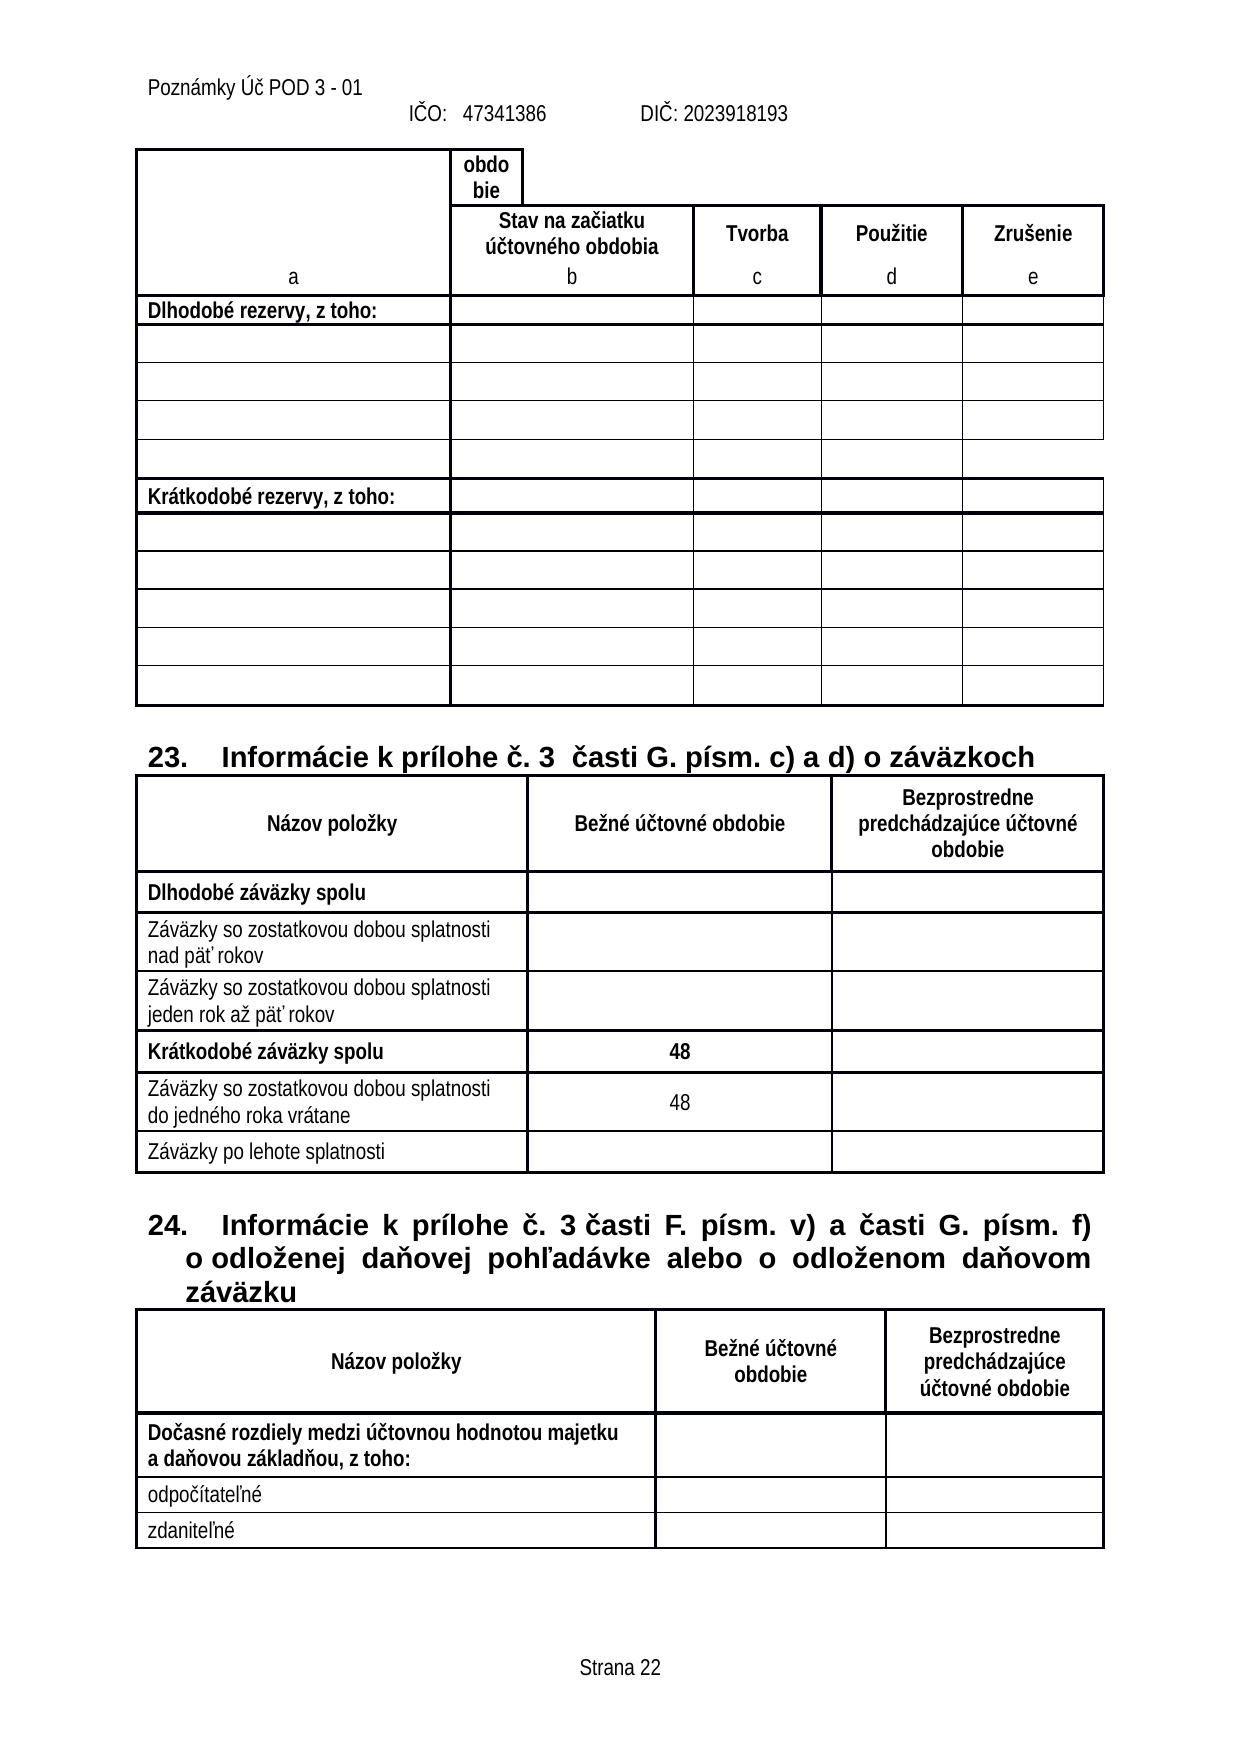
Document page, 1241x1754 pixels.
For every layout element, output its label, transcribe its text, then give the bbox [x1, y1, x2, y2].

table_cell Stav na začiatku účtovného obdobia [452, 207, 692, 259]
table_cell [452, 628, 693, 665]
table_cell [822, 440, 962, 477]
table_cell [963, 440, 1104, 477]
table_cell [822, 515, 962, 550]
table_cell [963, 401, 1103, 439]
table_header Názov položky [138, 777, 526, 870]
table_cell odpočítateľné [138, 1478, 654, 1512]
table_cell [138, 440, 449, 477]
table_cell [529, 972, 831, 1029]
table_cell [452, 515, 693, 550]
table_cell Záväzky so zostatkovou dobou splatnosti do jedného roka vrátane [138, 1074, 526, 1129]
table_cell [694, 666, 821, 704]
table_cell [887, 1513, 1102, 1547]
table_cell [452, 326, 693, 362]
table_cell [822, 401, 962, 439]
table_cell [657, 1513, 885, 1547]
table_cell [694, 363, 821, 400]
table_cell [694, 628, 821, 665]
table_cell zdaniteľné [138, 1513, 654, 1547]
table_cell [887, 1478, 1102, 1512]
table_cell [694, 590, 821, 627]
table_cell Záväzky so zostatkovou dobou splatnosti jeden rok až päť rokov [138, 972, 526, 1029]
table_cell [529, 873, 831, 911]
table_cell Dlhodobé záväzky spolu [138, 873, 526, 911]
table_cell Tvorba [695, 207, 819, 259]
table_header Bežné účtovné obdobie [657, 1311, 884, 1411]
table_header obdobie [452, 151, 521, 203]
table_cell 48 [529, 1032, 831, 1071]
table_cell b [452, 259, 692, 294]
table_header [138, 151, 449, 259]
table_cell [138, 326, 449, 362]
table_cell [452, 666, 693, 704]
table_cell [452, 440, 693, 477]
table_cell [963, 666, 1103, 704]
table_cell [694, 326, 821, 362]
table_cell [452, 401, 693, 439]
table_cell 48 [529, 1074, 831, 1129]
table_cell d [823, 259, 961, 294]
table_cell [138, 666, 449, 704]
table_cell Zrušenie [964, 207, 1102, 259]
table_cell [963, 480, 1103, 511]
table_cell [833, 873, 1102, 911]
table_cell [833, 1032, 1102, 1071]
table_cell [822, 326, 962, 362]
table_cell [833, 1074, 1102, 1129]
table_header Bezprostredne predchádzajúce účtovné obdobie [833, 777, 1102, 870]
table_cell [138, 401, 449, 439]
table_cell [822, 590, 962, 627]
table_cell [963, 326, 1103, 362]
table_cell [963, 297, 1103, 323]
table_header Názov položky [138, 1311, 654, 1411]
table_cell [822, 363, 962, 400]
table_cell [833, 1132, 1102, 1171]
table_cell Záväzky po lehote splatnosti [138, 1132, 526, 1171]
table_cell [694, 515, 821, 550]
title Informácie k prílohe č. 3 časti G. písm. c) a d) o záväzkoch [148, 740, 1092, 774]
table_cell Dlhodobé rezervy, z toho: [138, 297, 449, 323]
table_cell [452, 297, 693, 323]
table_cell [963, 515, 1103, 550]
table_cell [138, 515, 449, 550]
table_cell Krátkodobé rezervy, z toho: [138, 480, 449, 511]
table_cell [657, 1478, 885, 1512]
table_cell [452, 480, 693, 511]
table_cell [822, 628, 962, 665]
table_cell [963, 363, 1103, 400]
table_cell [657, 1415, 885, 1476]
table_cell [833, 914, 1102, 970]
table_cell [452, 363, 693, 400]
table_cell [822, 480, 962, 511]
table_cell [822, 666, 962, 704]
table_cell [822, 552, 962, 588]
table_cell [138, 628, 449, 665]
table_cell [694, 401, 821, 439]
table_cell [138, 552, 449, 588]
table_cell e [964, 259, 1102, 294]
table_cell [887, 1415, 1102, 1476]
table_cell Použitie [823, 207, 961, 259]
table_cell [694, 480, 821, 511]
table_cell [963, 590, 1103, 627]
table_cell [963, 628, 1103, 665]
table_cell Dočasné rozdiely medzi účtovnou hodnotou majetku a daňovou základňou, z toho: [138, 1415, 654, 1476]
table_cell [822, 297, 962, 323]
table_cell [529, 1132, 831, 1171]
table_cell [963, 552, 1103, 588]
table_cell [452, 552, 693, 588]
table_cell Krátkodobé záväzky spolu [138, 1032, 526, 1071]
table_cell c [695, 259, 819, 294]
table_cell [833, 972, 1102, 1029]
table_cell [694, 552, 821, 588]
table_cell [529, 914, 831, 970]
table_cell Záväzky so zostatkovou dobou splatnosti nad päť rokov [138, 914, 526, 970]
table_header Bežné účtovné obdobie [529, 777, 830, 870]
table_cell a [138, 259, 449, 294]
table_cell [694, 440, 821, 477]
table_cell [138, 363, 449, 400]
table_header Bezprostredne predchádzajúce účtovné obdobie [887, 1311, 1102, 1411]
title Informácie k prílohe č. 3 časti F. písm. v) a časti G. písm. f) o odloženej daňovej pohľadávke alebo o odloženom daňovom záväzku [148, 1208, 1092, 1308]
table_cell [452, 590, 693, 627]
table_cell [694, 297, 821, 323]
table_cell [138, 590, 449, 627]
